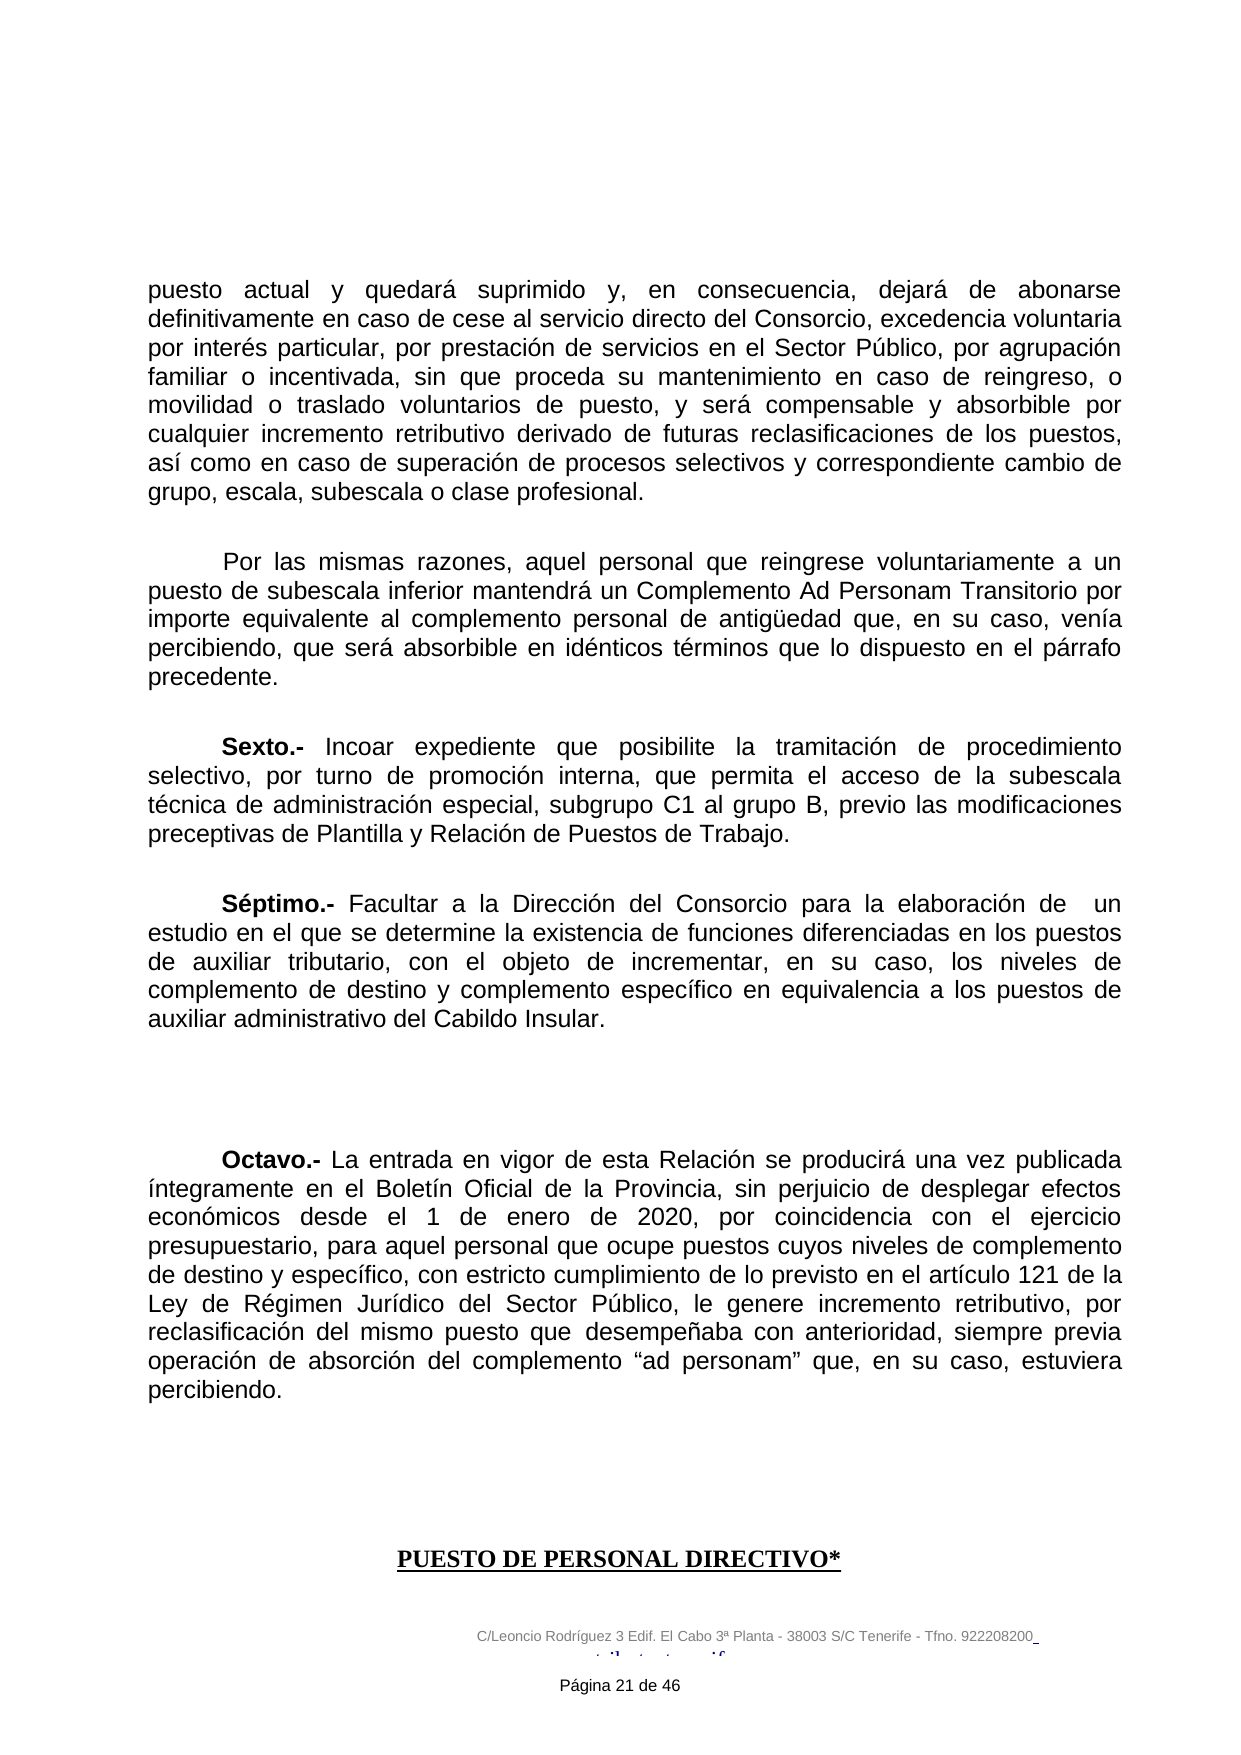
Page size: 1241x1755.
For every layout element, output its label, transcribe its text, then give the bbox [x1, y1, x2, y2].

text Por las mismas razones, aquel personal que reingrese voluntariamente a un puesto de subescala inferior mantendrá un Complemento Ad Personam Transitorio por importe equivalente al complemento personal de antigüedad que, en su caso, venía percibiendo, que será absorbible en idénticos términos que lo dispuesto en el párrafo precedente. [148, 547, 1122, 691]
text Octavo.- La entrada en vigor de esta Relación se producirá una vez publicada íntegramente en el Boletín Oficial de la Provincia, sin perjuicio de desplegar efectos económicos desde el 1 de enero de 2020, por coincidencia con el ejercicio presupuestario, para aquel personal que ocupe puestos cuyos niveles de complemento de destino y específico, con estricto cumplimiento de lo previsto en el artículo 121 de la Ley de Régimen Jurídico del Sector Público, le genere incremento retributivo, por reclasificación del mismo puesto que desempeñaba con anterioridad, siempre previa operación de absorción del complemento “ad personam” que, en su caso, estuviera percibiendo. [148, 1145, 1122, 1404]
text Sexto.- Incoar expediente que posibilite la tramitación de procedimiento selectivo, por turno de promoción interna, que permita el acceso de la subescala técnica de administración especial, subgrupo C1 al grupo B, previo las modificaciones preceptivas de Plantilla y Relación de Puestos de Trabajo. [148, 732, 1122, 847]
text PUESTO DE PERSONAL DIRECTIVO* [397, 1544, 1159, 1573]
subtitle puesto actual y quedará suprimido y, en consecuencia, dejará de abonarse definitivamente en caso de cese al servicio directo del Consorcio, excedencia voluntaria por interés particular, por prestación de servicios en el Sector Público, por agrupación familiar o incentivada, sin que proceda su mantenimiento en caso de reingreso, o movilidad o traslado voluntarios de puesto, y será compensable y absorbible por cualquier incremento retributivo derivado de futuras reclasificaciones de los puestos, así como en caso de superación de procesos selectivos y correspondiente cambio de grupo, escala, subescala o clase profesional. [148, 275, 1122, 505]
text Séptimo.- Facultar a la Dirección del Consorcio para la elaboración de un estudio en el que se determine la existencia de funciones diferenciadas en los puestos de auxiliar tributario, con el objeto de incrementar, en su caso, los niveles de complemento de destino y complemento específico en equivalencia a los puestos de auxiliar administrativo del Cabildo Insular. [148, 889, 1122, 1033]
